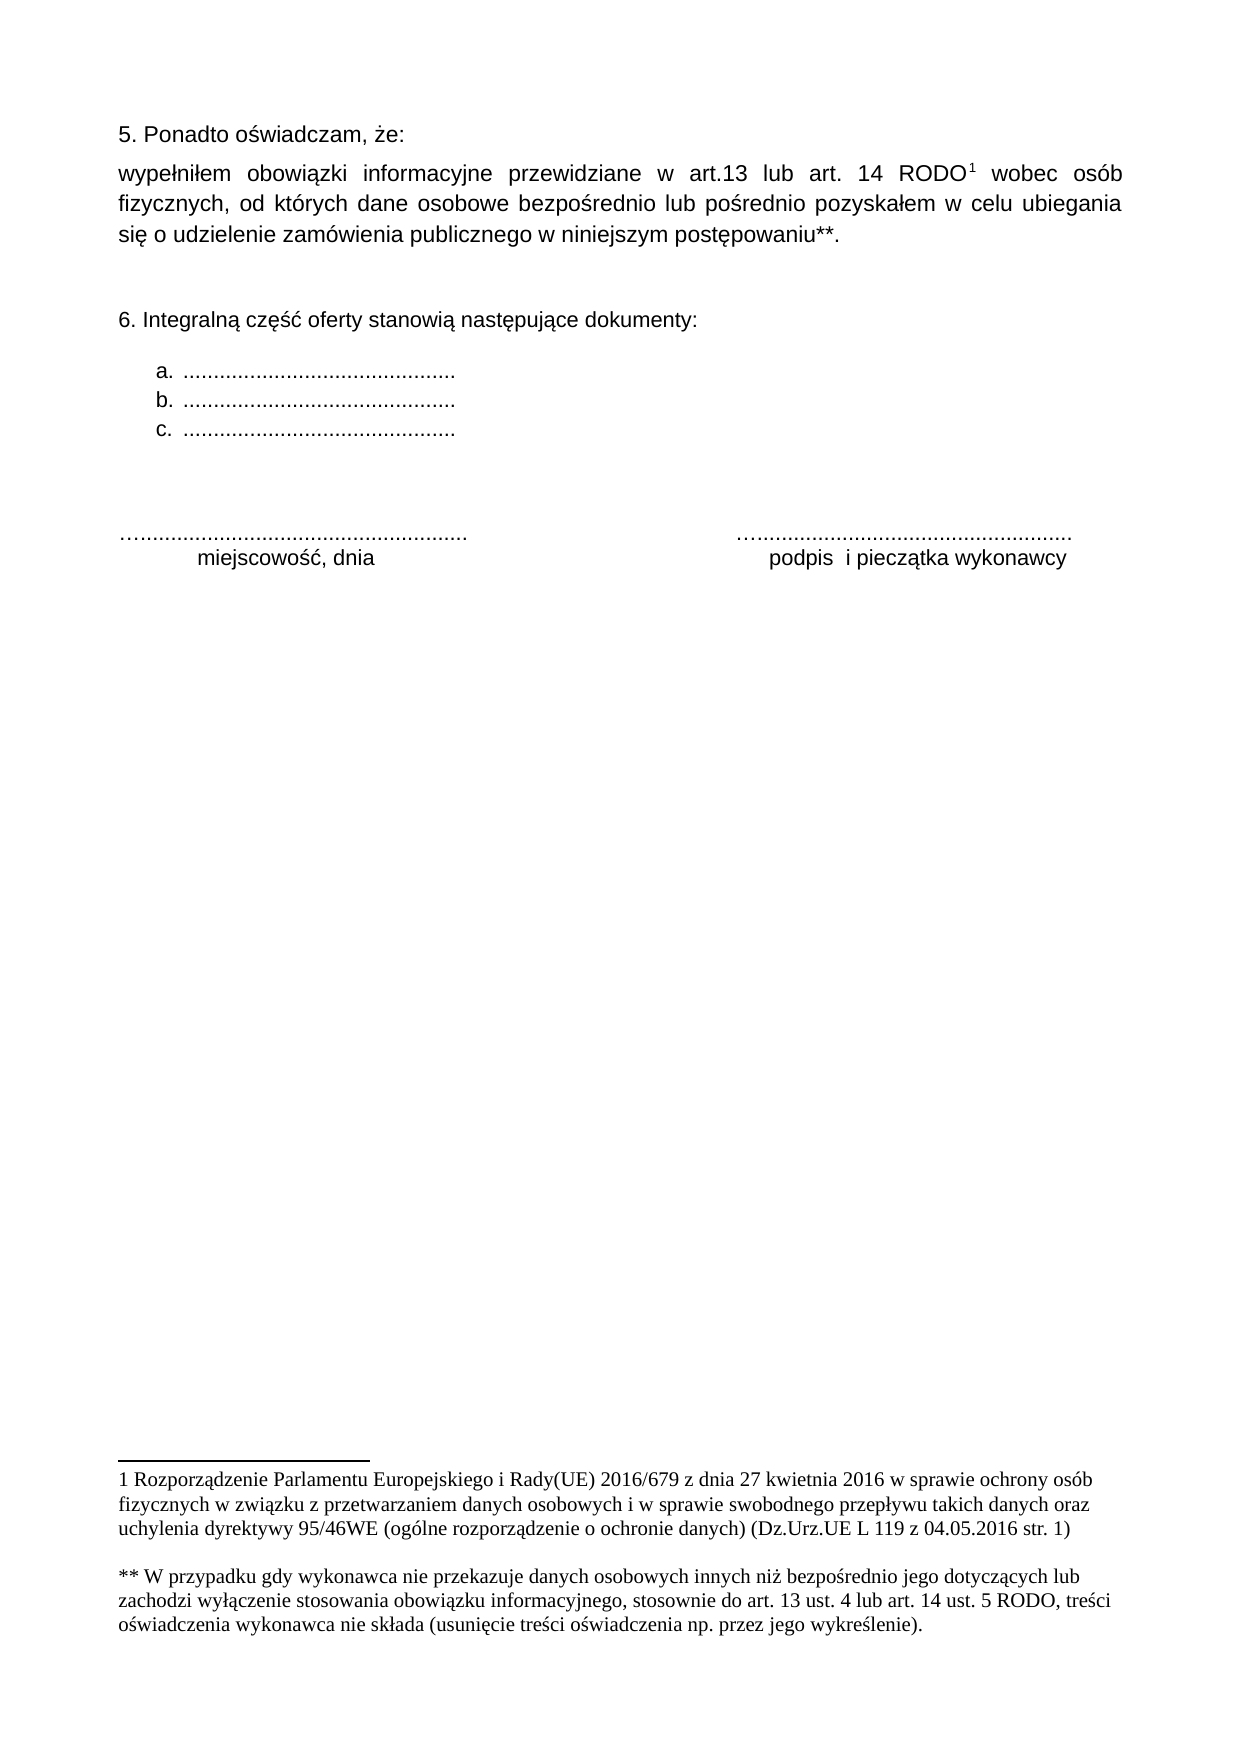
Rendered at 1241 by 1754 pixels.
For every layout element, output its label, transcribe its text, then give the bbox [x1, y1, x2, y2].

text 6. Integralną część oferty stanowią następujące dokumenty: [118, 307, 1123, 333]
text miejscowość, dnia podpis i pieczątka wykonawcy [118, 545, 1123, 571]
text 5. Ponadto oświadczam, że: [118, 121, 1123, 147]
list ............................................. [156, 387, 1123, 412]
text ** W przypadku gdy wykonawca nie przekazuje danych osobowych innych niż bezpośrednio jego dotyczących lub zachodzi wyłączenie stosowania obowiązku informacyjnego, stosownie do art. 13 ust. 4 lub art. 14 ust. 5 RODO, treści oświadczenia wykonawca nie składa (usunięcie treści oświadczenia np. przez jego wykreślenie). [118, 1564, 1123, 1636]
list ............................................. [156, 416, 1123, 441]
text …...................................................... ….................................................... [118, 520, 1123, 545]
text Rozporządzenie Parlamentu Europejskiego i Rady(UE) 2016/679 z dnia 27 kwietnia 2016 w sprawie ochrony osób fizycznych w związku z przetwarzaniem danych osobowych i w sprawie swobodnego przepływu takich danych oraz uchylenia dyrektywy 95/46WE (ogólne rozporządzenie o ochronie danych) (Dz.Urz.UE L 119 z 04.05.2016 str. 1) [118, 1467, 1123, 1539]
list ............................................. [156, 358, 1123, 383]
list wypełniłem obowiązki informacyjne przewidziane w art.13 lub art. 14 RODO wobec osób fizycznych, od których dane osobowe bezpośrednio lub pośrednio pozyskałem w celu ubiegania się o udzielenie zamówienia publicznego w niniejszym postępowaniu**. [118, 160, 1123, 247]
